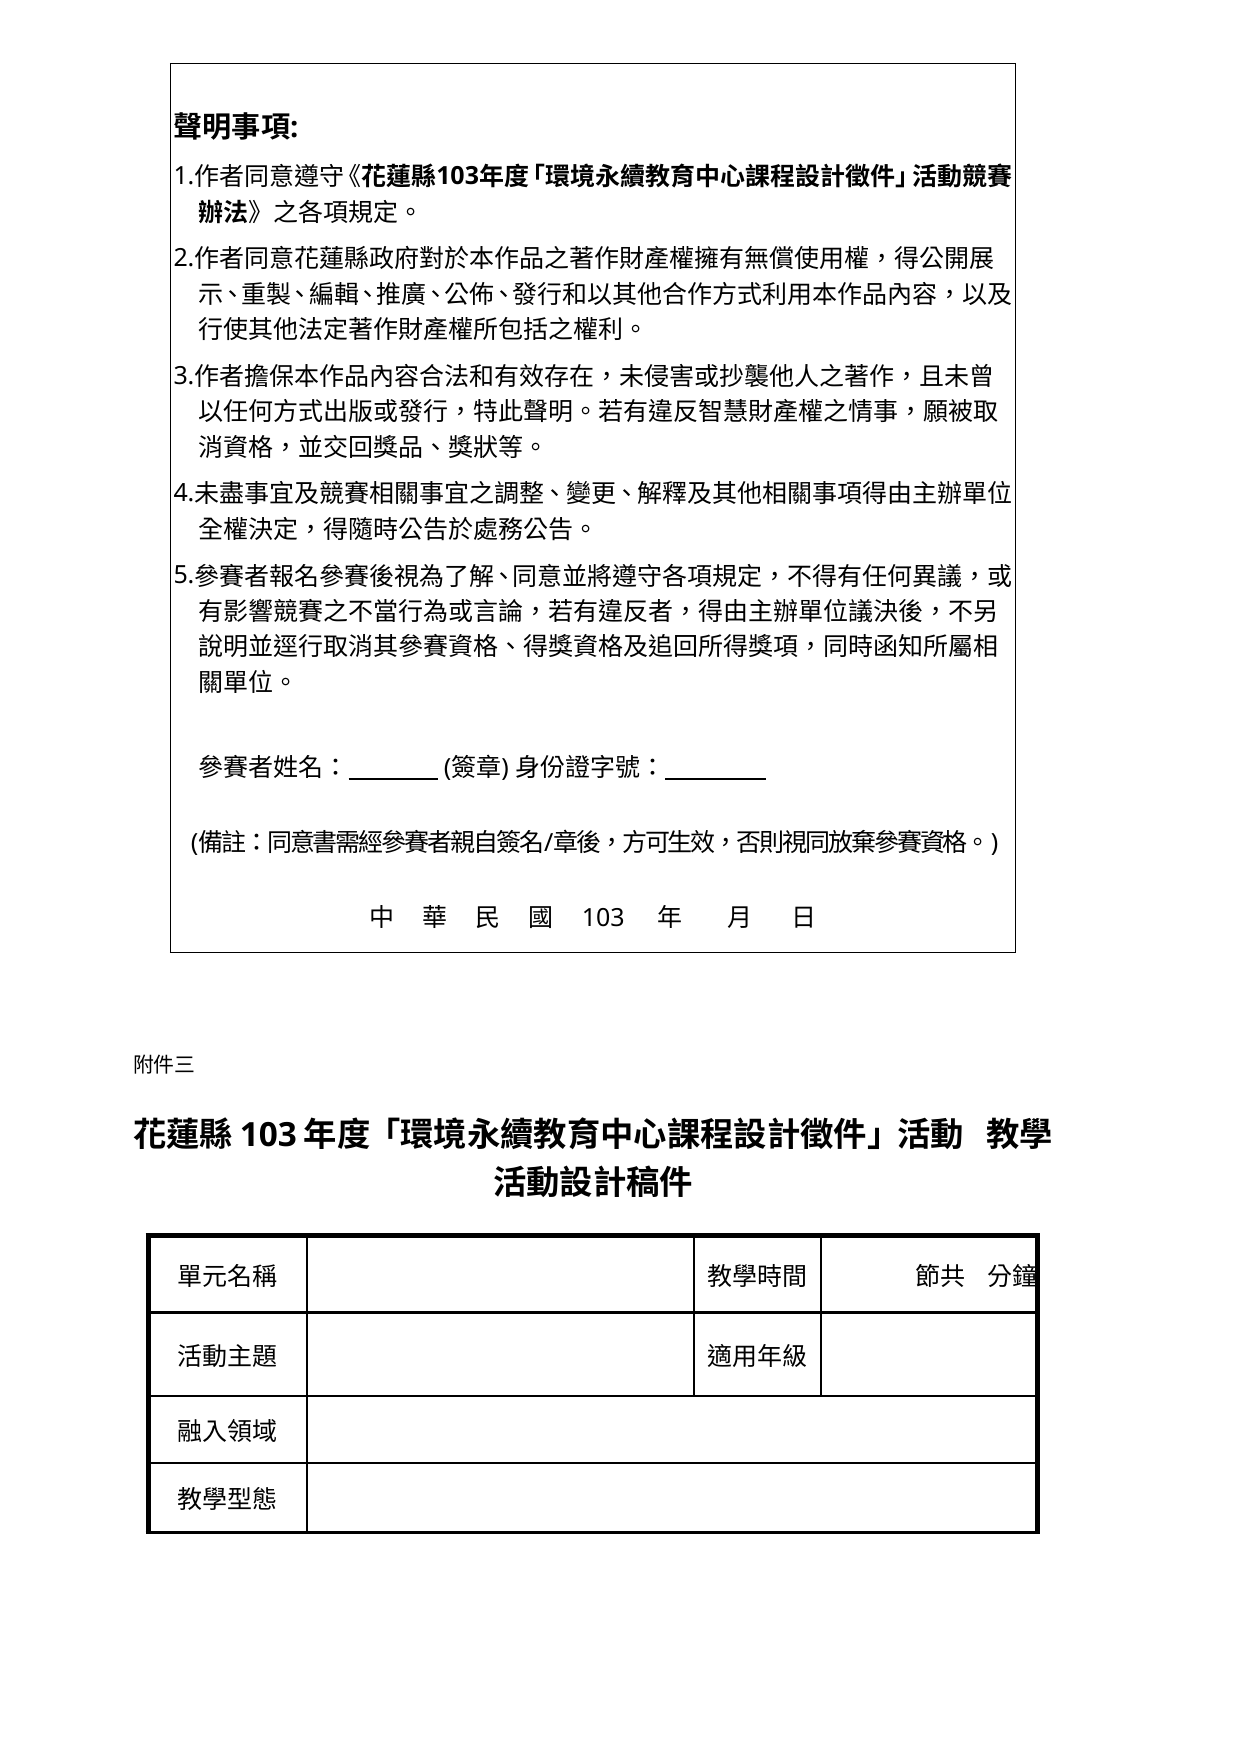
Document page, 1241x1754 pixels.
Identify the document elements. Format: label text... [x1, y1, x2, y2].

table_cell [822, 1314, 1035, 1395]
text 附件三 [133, 1049, 1053, 1078]
table_cell 活動主題 [151, 1314, 306, 1395]
table_cell [308, 1314, 693, 1395]
text 花蓮縣103年度「環境永續教育中心課程設計徵件」活動 教學活動設計稿件 [133, 1107, 1053, 1204]
table_header 節共 分鐘 [822, 1238, 1035, 1311]
table_cell 融入領域 [151, 1397, 306, 1462]
table_header [308, 1238, 693, 1311]
table_cell [308, 1397, 1035, 1462]
table_cell 適用年級 [695, 1314, 820, 1395]
table_header 教學時間 [695, 1238, 820, 1311]
table_cell 聲明事項: 1.作者同意遵守《花蓮縣103年度「環境永續教育中心課程設計徵件」活動競賽辦法》之各項規定。 2.作者同意花蓮縣政府對於本作品之著作財產權擁有無償使用權，得公開展示、重製、編輯、推廣、公佈、發行和以其他合作方式利用本作品內容，以及行使其他法定著作財產權所包括之權利。 3.作者擔保本作品內容合法和有效存在，未侵害或抄襲他人之著作，且未曾以任何方式出版或發行，特此聲明。若有違反智慧財產權之情事，願被取消資格，並交回獎品、獎狀等。 4.未盡事宜及競賽相關事宜之調整、變更、解釋及其他相關事項得由主辦單位全權決定，得隨時公告於處務公告。 5.參賽者報名參賽後視為了解、同意並將遵守各項規定，不得有任何異議，或有影響競賽之不當行為或言論，若有違反者，得由主辦單位議決後，不另說明並逕行取消其參賽資格、得獎資格及追回所得獎項，同時函知所屬相關單位。 參賽者姓名： (簽章) 身份證字號： (備註：同意書需經參賽者親自簽名/章後，方可生效，否則視同放棄參賽資格。) 中 華 民 國 103 年 月 日 [171, 64, 1015, 952]
table_header 單元名稱 [151, 1238, 306, 1311]
table_cell 教學型態 [151, 1464, 306, 1531]
table_cell [308, 1464, 1035, 1531]
